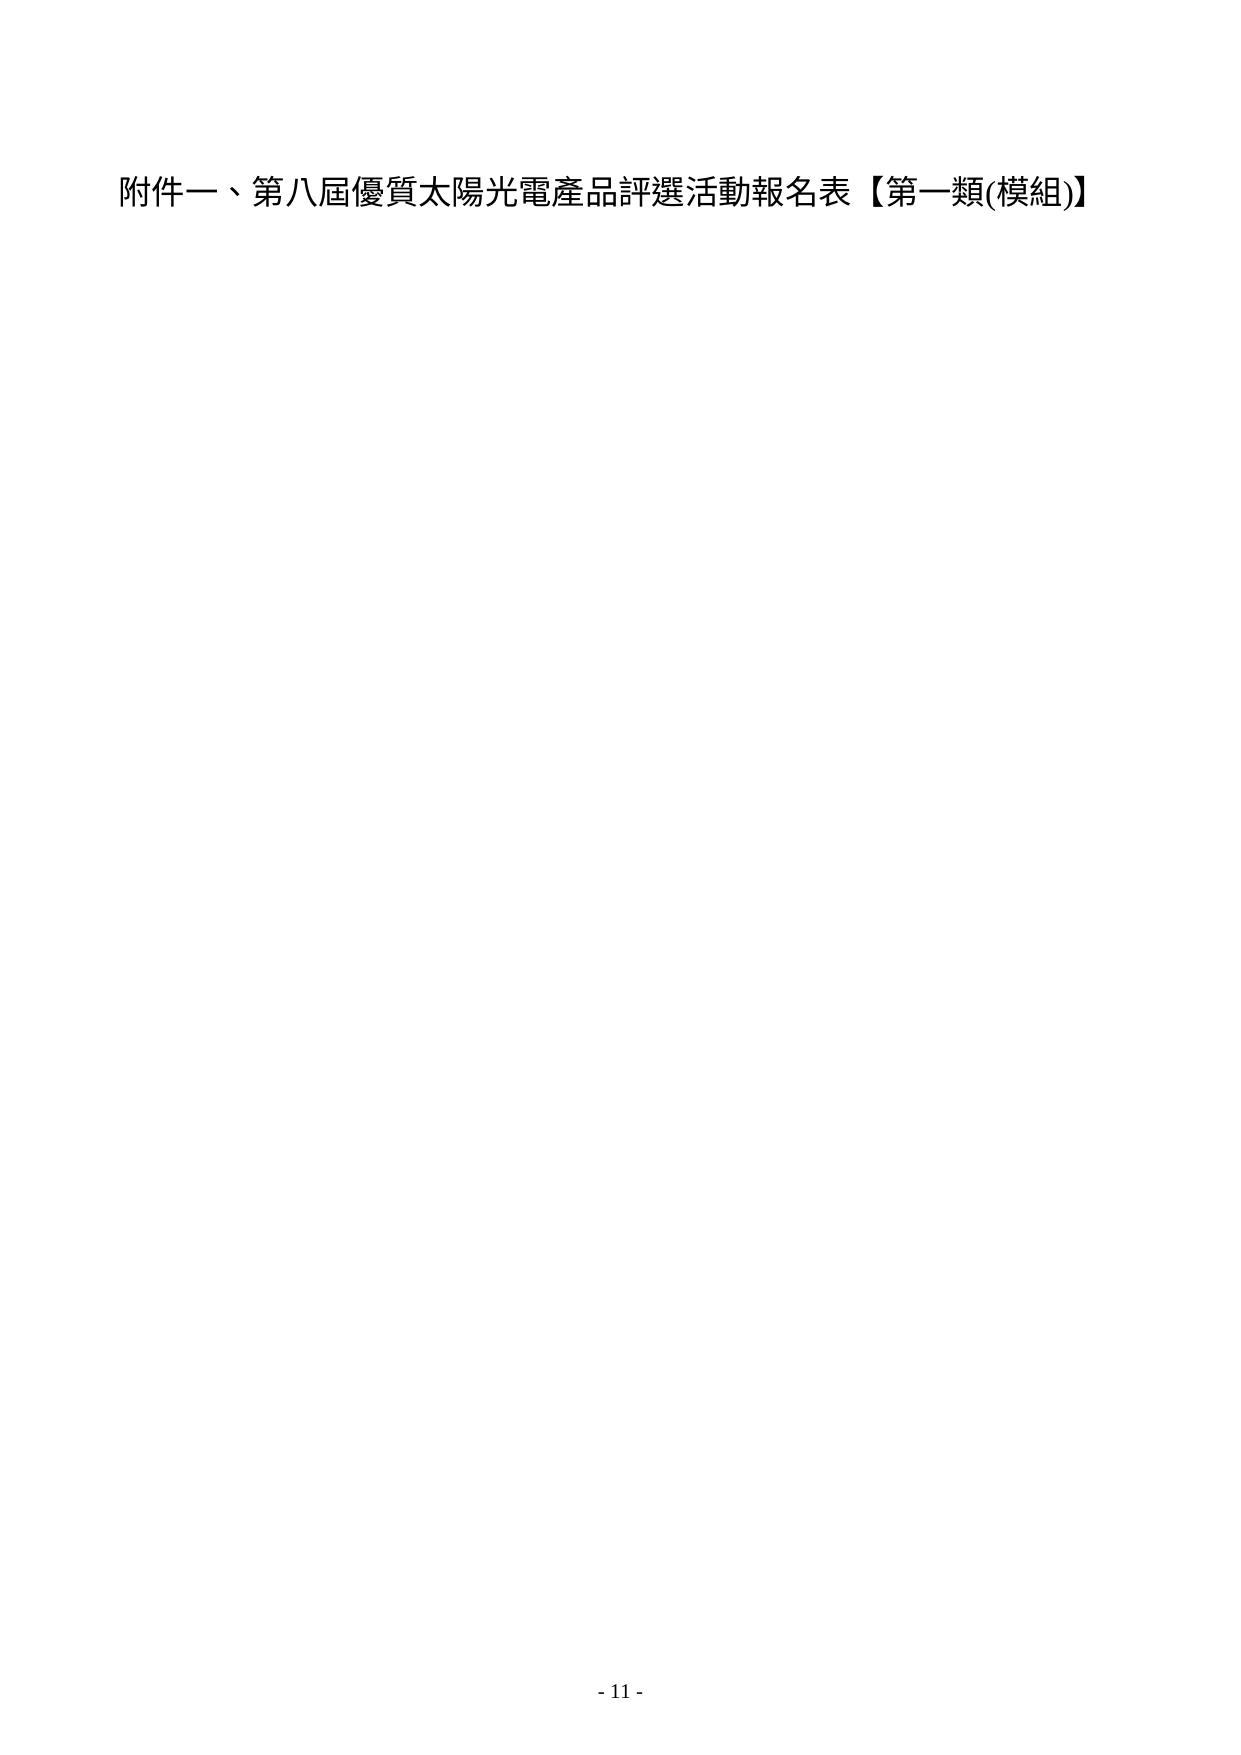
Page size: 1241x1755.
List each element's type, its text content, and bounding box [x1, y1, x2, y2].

text 附件一、第八屆優質太陽光電產品評選活動報名表【第一類(模組)】 [118, 171, 1122, 213]
